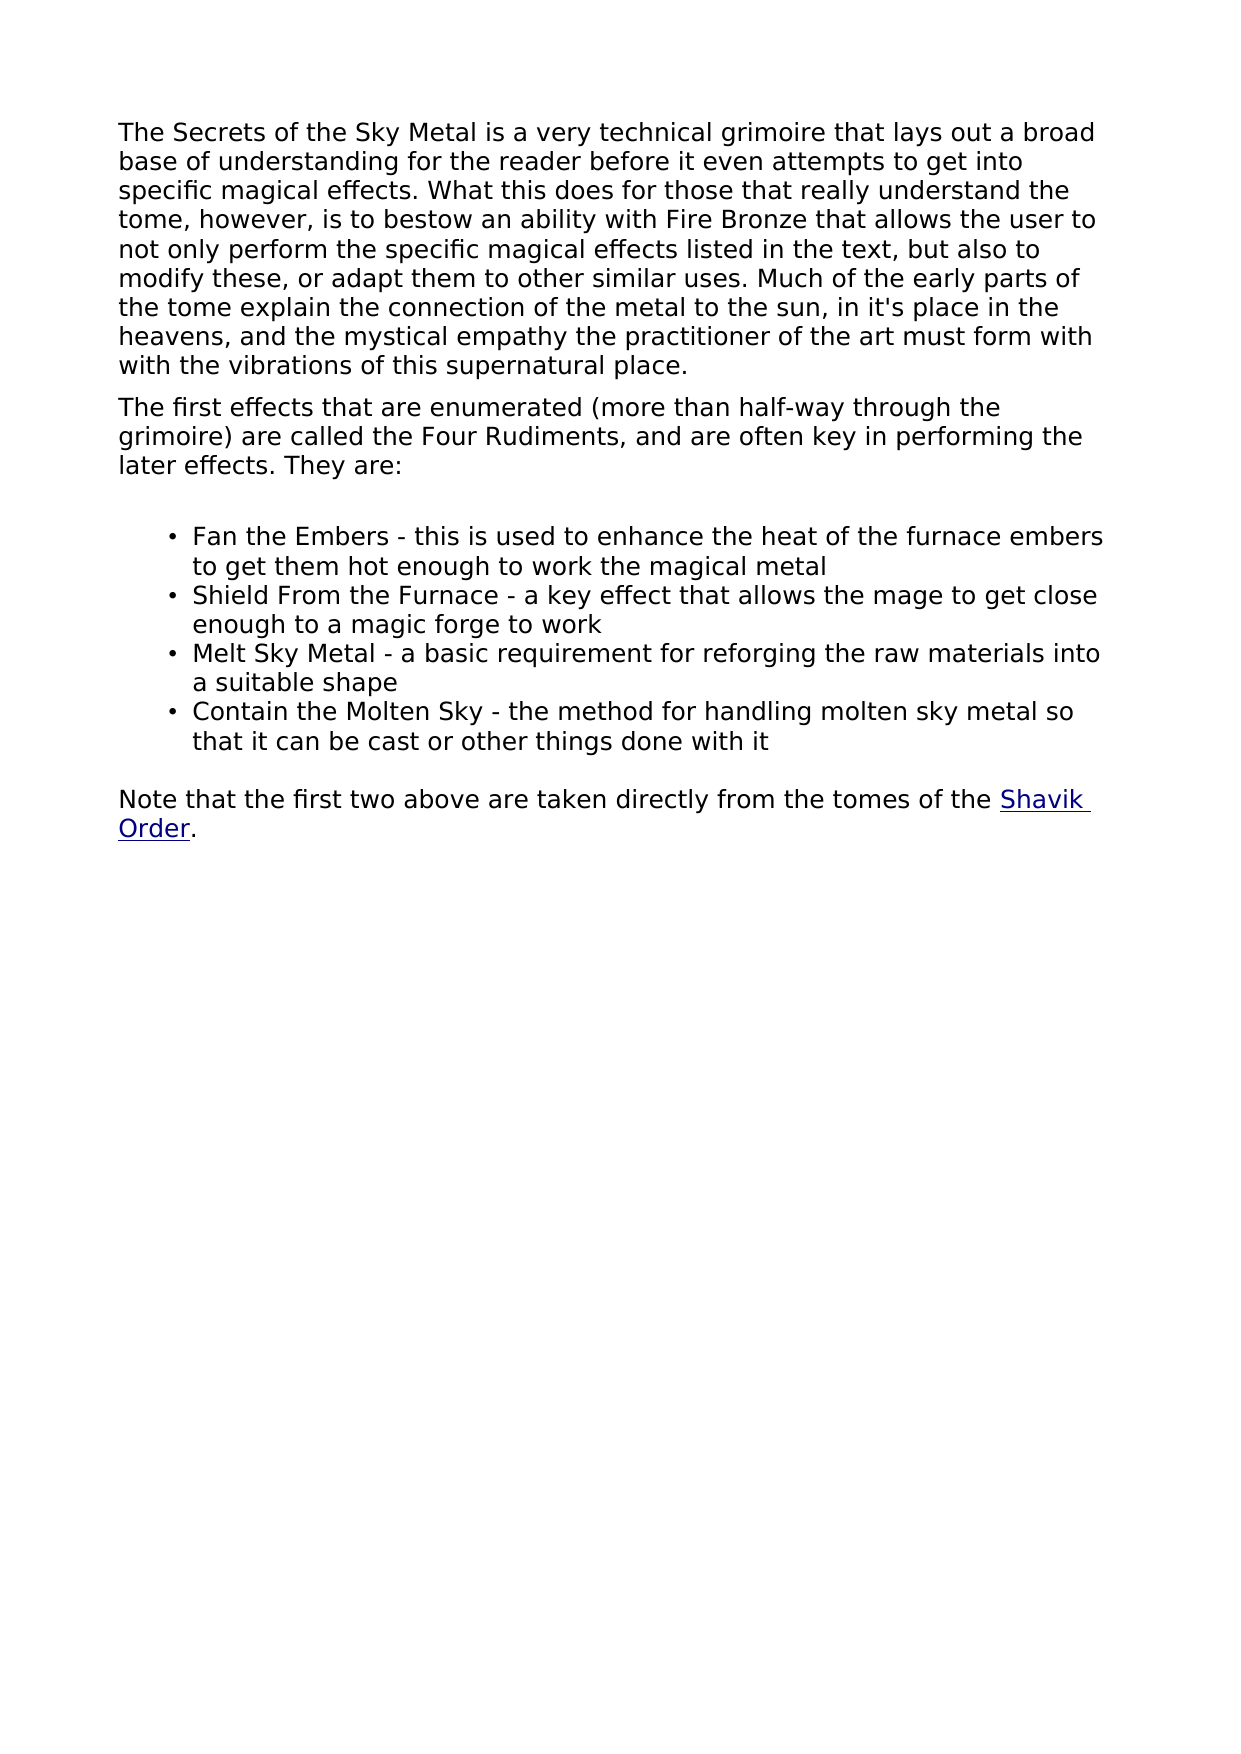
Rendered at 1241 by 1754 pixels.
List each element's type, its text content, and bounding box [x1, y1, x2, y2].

text The first effects that are enumerated (more than half-way through the grimoire) are called the Four Rudiments, and are often key in performing the later effects. They are: [118, 393, 1122, 481]
list Fan the Embers - this is used to enhance the heat of the furnace embers to get them hot enough to work the magical metal [177, 523, 1122, 581]
list Contain the Molten Sky - the method for handling molten sky metal so that it can be cast or other things done with it [177, 698, 1122, 756]
text Note that the first two above are taken directly from the tomes of the Shavik Order. [118, 785, 1122, 844]
list Shield From the Furnace - a key effect that allows the mage to get close enough to a magic forge to work [177, 581, 1122, 639]
text The Secrets of the Sky Metal is a very technical grimoire that lays out a broad base of understanding for the reader before it even attempts to get into specific magical effects. What this does for those that really understand the tome, however, is to bestow an ability with Fire Bronze that allows the user to not only perform the specific magical effects listed in the text, but also to modify these, or adapt them to other similar uses. Much of the early parts of the tome explain the connection of the metal to the sun, in it's place in the heavens, and the mystical empathy the practitioner of the art must form with with the vibrations of this supernatural place. [118, 118, 1122, 381]
list Melt Sky Metal - a basic requirement for reforging the raw materials into a suitable shape [177, 639, 1122, 698]
